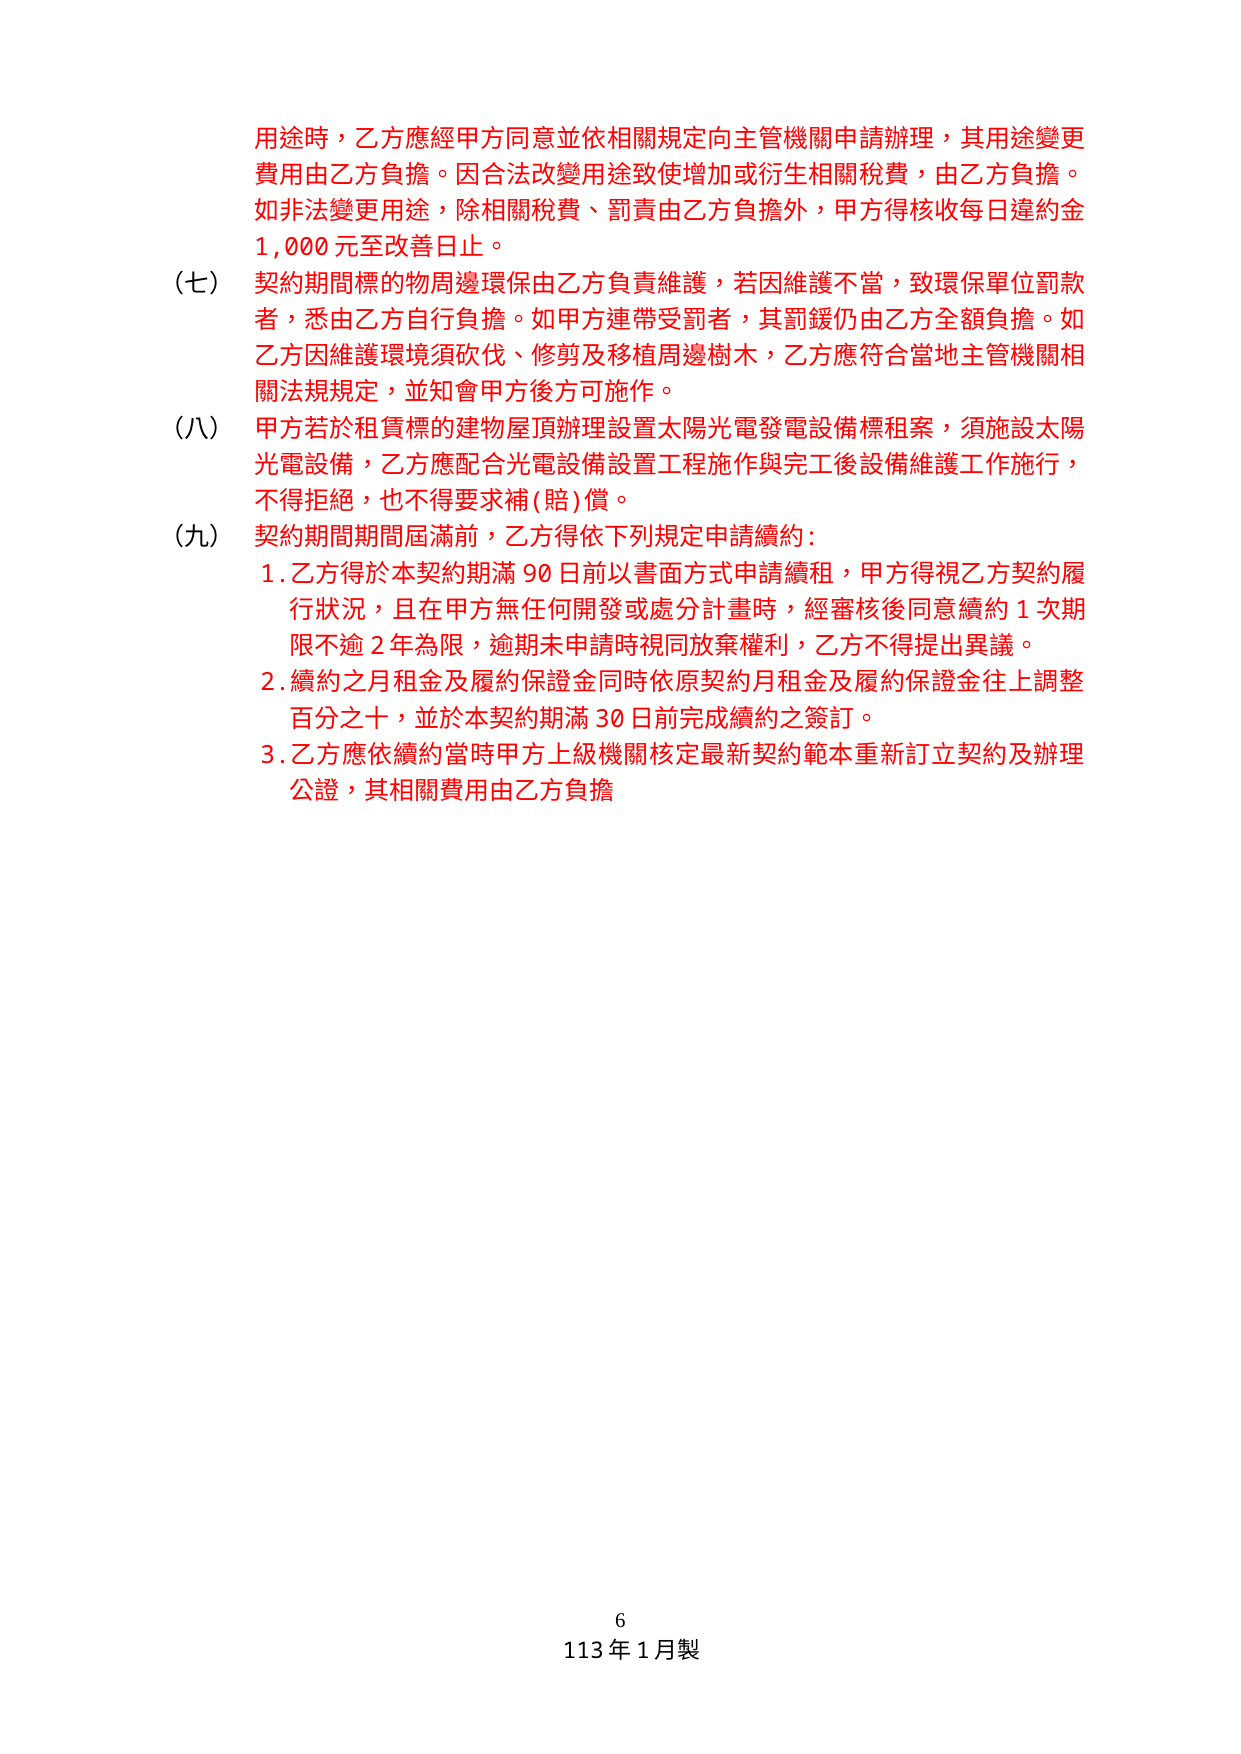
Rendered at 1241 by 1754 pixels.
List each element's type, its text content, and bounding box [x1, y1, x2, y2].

list 契約期間期間屆滿前，乙方得依下列規定申請續約: [159, 517, 1087, 553]
list 甲方若於租賃標的建物屋頂辦理設置太陽光電發電設備標租案，須施設太陽光電設備，乙方應配合光電設備設置工程施作與完工後設備維護工作施行，不得拒絕，也不得要求補(賠)償。 [159, 408, 1087, 517]
list 契約期間標的物周邊環保由乙方負責維護，若因維護不當，致環保單位罰款者，悉由乙方自行負擔。如甲方連帶受罰者，其罰鍰仍由乙方全額負擔。如乙方因維護環境須砍伐、修剪及移植周邊樹木，乙方應符合當地主管機關相關法規規定，並知會甲方後方可施作。 [159, 263, 1087, 408]
list 用途時，乙方應經甲方同意並依相關規定向主管機關申請辦理，其用途變更費用由乙方負擔。因合法改變用途致使增加或衍生相關稅費，由乙方負擔。如非法變更用途，除相關稅費、罰責由乙方負擔外，甲方得核收每日違約金1,000元至改善日止。 [159, 118, 1087, 263]
text 2.續約之月租金及履約保證金同時依原契約月租金及履約保證金往上調整百分之十，並於本契約期滿30日前完成續約之簽訂。 [260, 662, 1087, 734]
text 3.乙方應依續約當時甲方上級機關核定最新契約範本重新訂立契約及辦理公證，其相關費用由乙方負擔 [260, 734, 1087, 807]
text 1.乙方得於本契約期滿90日前以書面方式申請續租，甲方得視乙方契約履行狀況，且在甲方無任何開發或處分計畫時，經審核後同意續約1次期限不逾2年為限，逾期未申請時視同放棄權利，乙方不得提出異議。 [260, 553, 1087, 662]
